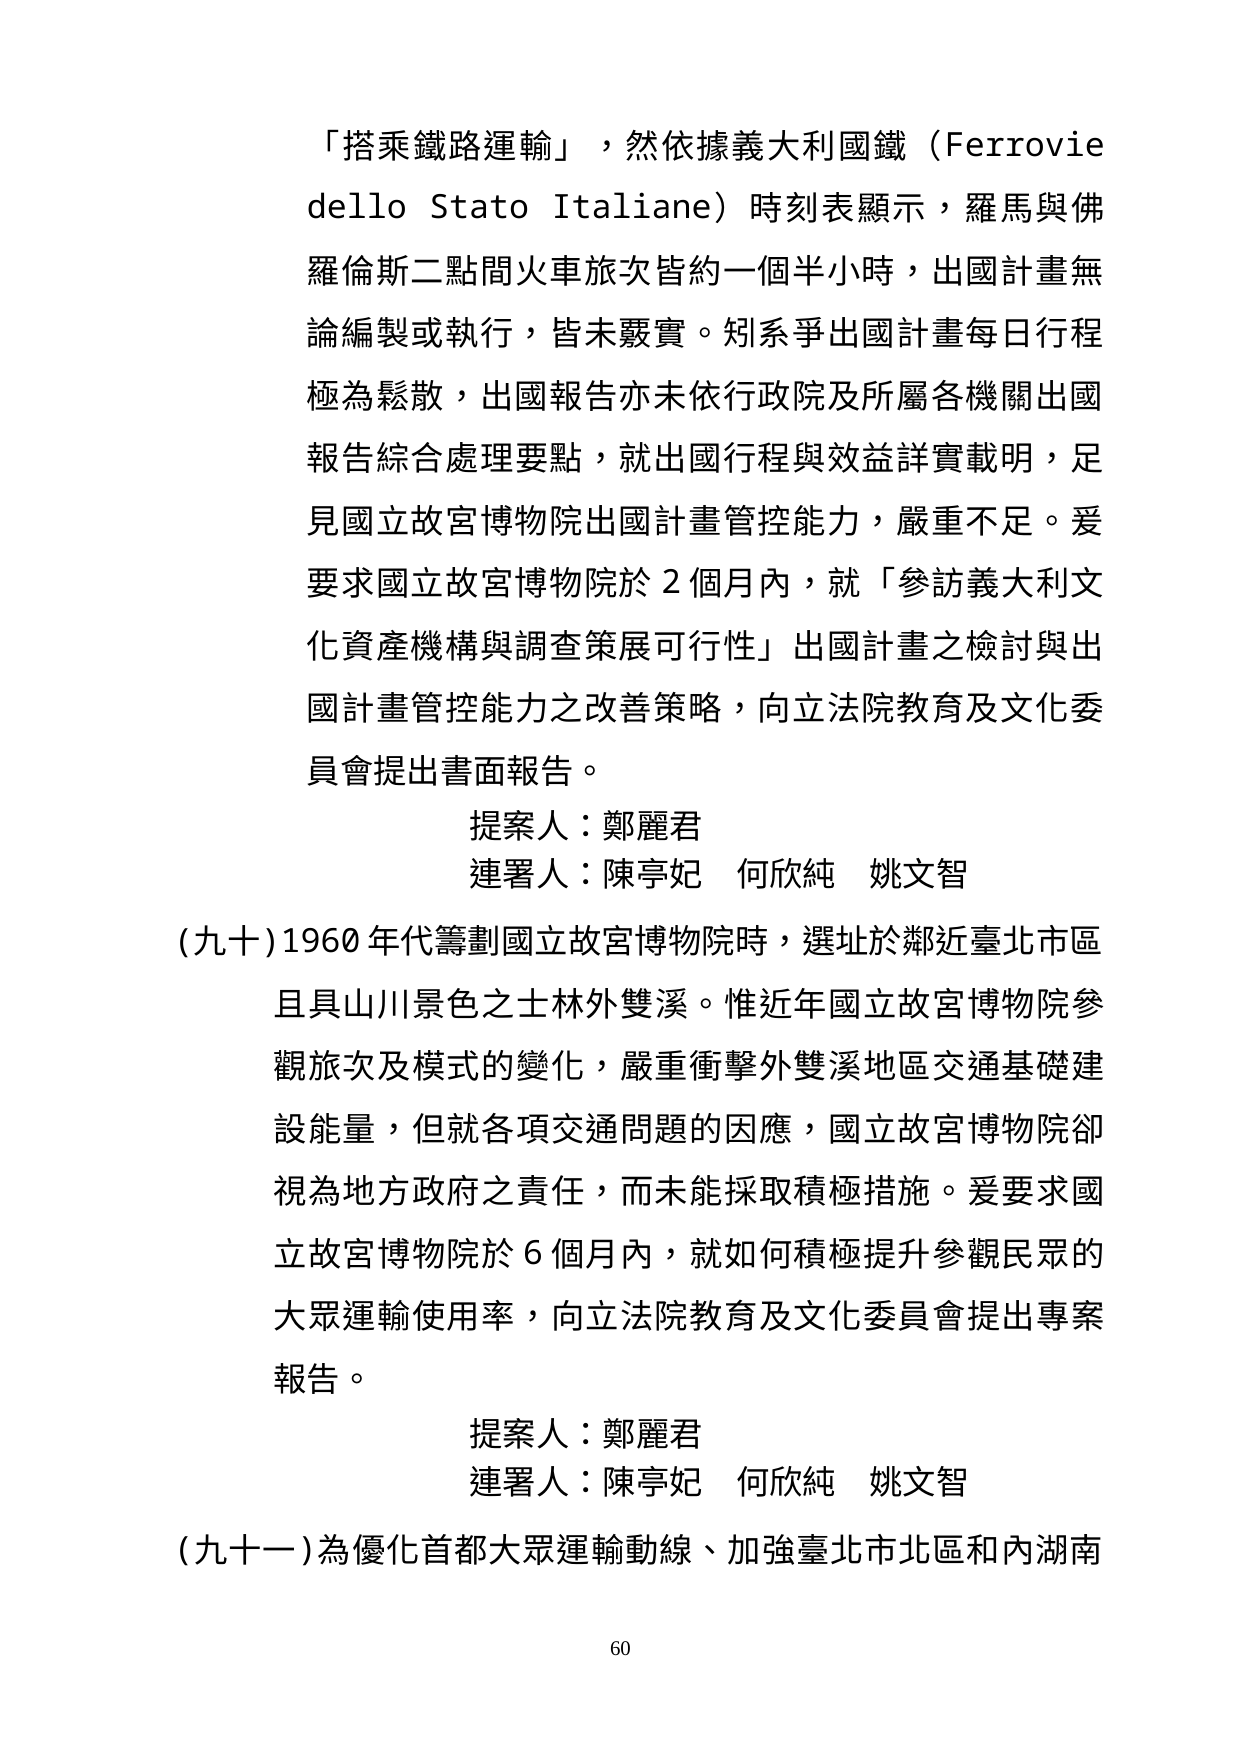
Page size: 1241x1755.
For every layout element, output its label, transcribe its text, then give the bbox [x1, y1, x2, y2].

text 提案人：鄭麗君 [136, 800, 1104, 848]
text 連署人：陳亭妃 何欣純 姚文智 [136, 848, 1104, 896]
text 連署人：陳亭妃 何欣純 姚文智 [136, 1456, 1104, 1504]
text (九十)1960年代籌劃國立故宮博物院時，選址於鄰近臺北市區且具山川景色之士林外雙溪。惟近年國立故宮博物院參觀旅次及模式的變化，嚴重衝擊外雙溪地區交通基礎建設能量，但就各項交通問題的因應，國立故宮博物院卻視為地方政府之責任，而未能採取積極措施。爰要求國立故宮博物院於6個月內，就如何積極提升參觀民眾的大眾運輸使用率，向立法院教育及文化委員會提出專案報告。 [173, 908, 1104, 1408]
text (九十一)為優化首都大眾運輸動線、加強臺北市北區和內湖南 [173, 1516, 1104, 1579]
text 提案人：鄭麗君 [136, 1408, 1104, 1456]
text 「搭乘鐵路運輸」，然依據義大利國鐵（Ferrovie dello Stato Italiane）時刻表顯示，羅馬與佛羅倫斯二點間火車旅次皆約一個半小時，出國計畫無論編製或執行，皆未覈實。矧系爭出國計畫每日行程極為鬆散，出國報告亦未依行政院及所屬各機關出國報告綜合處理要點，就出國行程與效益詳實載明，足見國立故宮博物院出國計畫管控能力，嚴重不足。爰要求國立故宮博物院於2個月內，就「參訪義大利文化資產機構與調查策展可行性」出國計畫之檢討與出國計畫管控能力之改善策略，向立法院教育及文化委員會提出書面報告。 [173, 112, 1104, 800]
